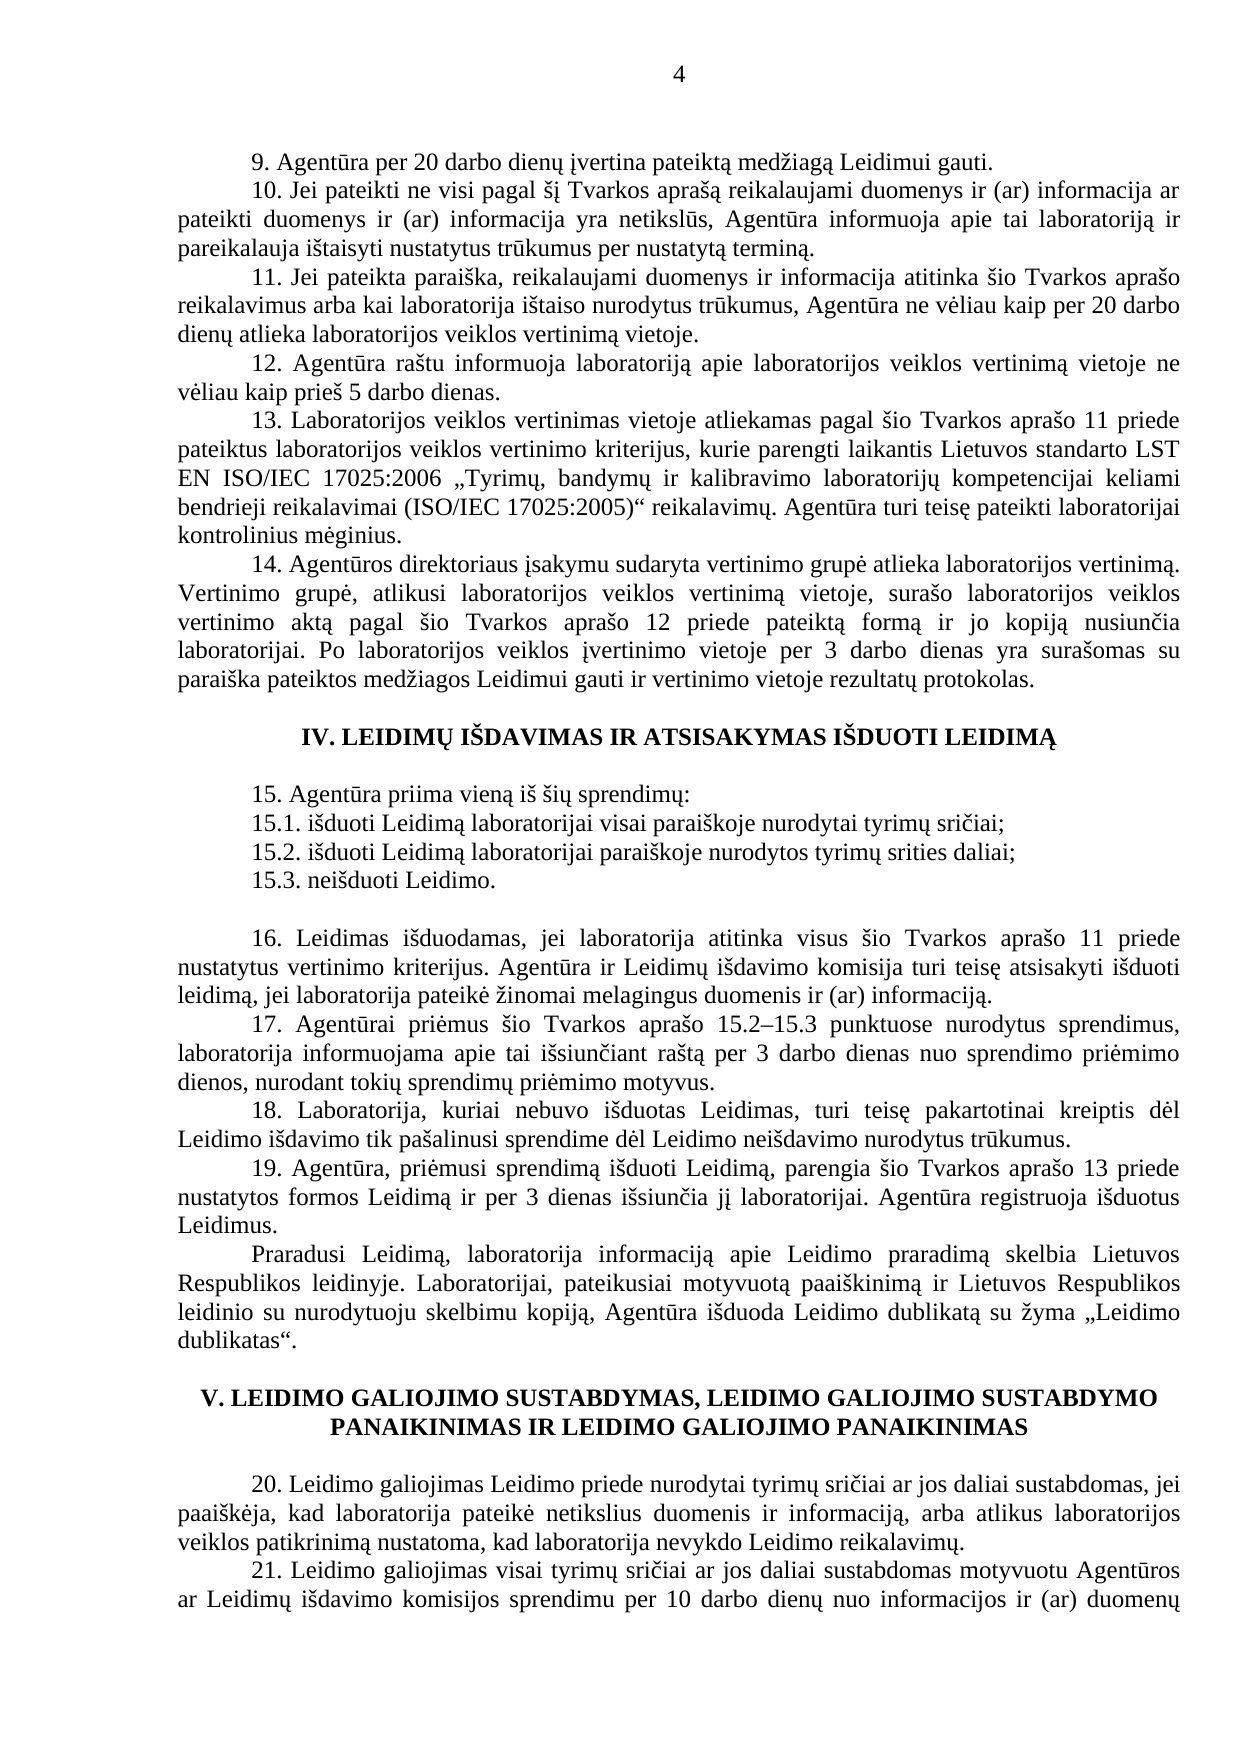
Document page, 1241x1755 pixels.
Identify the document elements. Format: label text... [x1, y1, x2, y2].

text 15.3. neišduoti Leidimo. [177, 866, 1181, 894]
text 19. Agentūra, priėmusi sprendimą išduoti Leidimą, parengia šio Tvarkos aprašo 13 priede nustatytos formos Leidimą ir per 3 dienas išsiunčia jį laboratorijai. Agentūra registruoja išduotus Leidimus. [177, 1153, 1181, 1239]
text 15.1. išduoti Leidimą laboratorijai visai paraiškoje nurodytai tyrimų sričiai; [177, 808, 1181, 837]
text 15.2. išduoti Leidimą laboratorijai paraiškoje nurodytos tyrimų srities daliai; [177, 837, 1181, 866]
text IV. LEIDIMŲ IŠDAVIMAS IR ATSISAKYMAS IŠDUOTI LEIDIMĄ [177, 722, 1181, 751]
text 16. Leidimas išduodamas, jei laboratorija atitinka visus šio Tvarkos aprašo 11 priede nustatytus vertinimo kriterijus. Agentūra ir Leidimų išdavimo komisija turi teisę atsisakyti išduoti leidimą, jei laboratorija pateikė žinomai melagingus duomenis ir (ar) informaciją. [177, 923, 1181, 1009]
text 10. Jei pateikti ne visi pagal šį Tvarkos aprašą reikalaujami duomenys ir (ar) informacija ar pateikti duomenys ir (ar) informacija yra netikslūs, Agentūra informuoja apie tai laboratoriją ir pareikalauja ištaisyti nustatytus trūkumus per nustatytą terminą. [177, 176, 1181, 262]
text 13. Laboratorijos veiklos vertinimas vietoje atliekamas pagal šio Tvarkos aprašo 11 priede pateiktus laboratorijos veiklos vertinimo kriterijus, kurie parengti laikantis Lietuvos standarto LST EN ISO/IEC 17025:2006 „Tyrimų, bandymų ir kalibravimo laboratorijų kompetencijai keliami bendrieji reikalavimai (ISO/IEC 17025:2005)“ reikalavimų. Agentūra turi teisę pateikti laboratorijai kontrolinius mėginius. [177, 406, 1181, 549]
text 15. Agentūra priima vieną iš šių sprendimų: [177, 779, 1181, 808]
text 9. Agentūra per 20 darbo dienų įvertina pateiktą medžiagą Leidimui gauti. [177, 147, 1181, 176]
text 14. Agentūros direktoriaus įsakymu sudaryta vertinimo grupė atlieka laboratorijos vertinimą. Vertinimo grupė, atlikusi laboratorijos veiklos vertinimą vietoje, surašo laboratorijos veiklos vertinimo aktą pagal šio Tvarkos aprašo 12 priede pateiktą formą ir jo kopiją nusiunčia laboratorijai. Po laboratorijos veiklos įvertinimo vietoje per 3 darbo dienas yra surašomas su paraiška pateiktos medžiagos Leidimui gauti ir vertinimo vietoje rezultatų protokolas. [177, 549, 1181, 693]
text 11. Jei pateikta paraiška, reikalaujami duomenys ir informacija atitinka šio Tvarkos aprašo reikalavimus arba kai laboratorija ištaiso nurodytus trūkumus, Agentūra ne vėliau kaip per 20 darbo dienų atlieka laboratorijos veiklos vertinimą vietoje. [177, 262, 1181, 348]
text 21. Leidimo galiojimas visai tyrimų sričiai ar jos daliai sustabdomas motyvuotu Agentūros ar Leidimų išdavimo komisijos sprendimu per 10 darbo dienų nuo informacijos ir (ar) duomenų [177, 1556, 1181, 1613]
text 17. Agentūrai priėmus šio Tvarkos aprašo 15.2–15.3 punktuose nurodytus sprendimus, laboratorija informuojama apie tai išsiunčiant raštą per 3 darbo dienas nuo sprendimo priėmimo dienos, nurodant tokių sprendimų priėmimo motyvus. [177, 1009, 1181, 1096]
text 18. Laboratorija, kuriai nebuvo išduotas Leidimas, turi teisę pakartotinai kreiptis dėl Leidimo išdavimo tik pašalinusi sprendime dėl Leidimo neišdavimo nurodytus trūkumus. [177, 1096, 1181, 1153]
text 20. Leidimo galiojimas Leidimo priede nurodytai tyrimų sričiai ar jos daliai sustabdomas, jei paaiškėja, kad laboratorija pateikė netikslius duomenis ir informaciją, arba atlikus laboratorijos veiklos patikrinimą nustatoma, kad laboratorija nevykdo Leidimo reikalavimų. [177, 1469, 1181, 1556]
text 12. Agentūra raštu informuoja laboratoriją apie laboratorijos veiklos vertinimą vietoje ne vėliau kaip prieš 5 darbo dienas. [177, 348, 1181, 406]
text Praradusi Leidimą, laboratorija informaciją apie Leidimo praradimą skelbia Lietuvos Respublikos leidinyje. Laboratorijai, pateikusiai motyvuotą paaiškinimą ir Lietuvos Respublikos leidinio su nurodytuoju skelbimu kopiją, Agentūra išduoda Leidimo dublikatą su žyma „Leidimo dublikatas“. [177, 1239, 1181, 1354]
text V. LEIDIMO GALIOJIMO SUSTABDYMAS, LEIDIMO GALIOJIMO SUSTABDYMO PANAIKINIMAS IR LEIDIMO GALIOJIMO PANAIKINIMAS [177, 1383, 1181, 1441]
